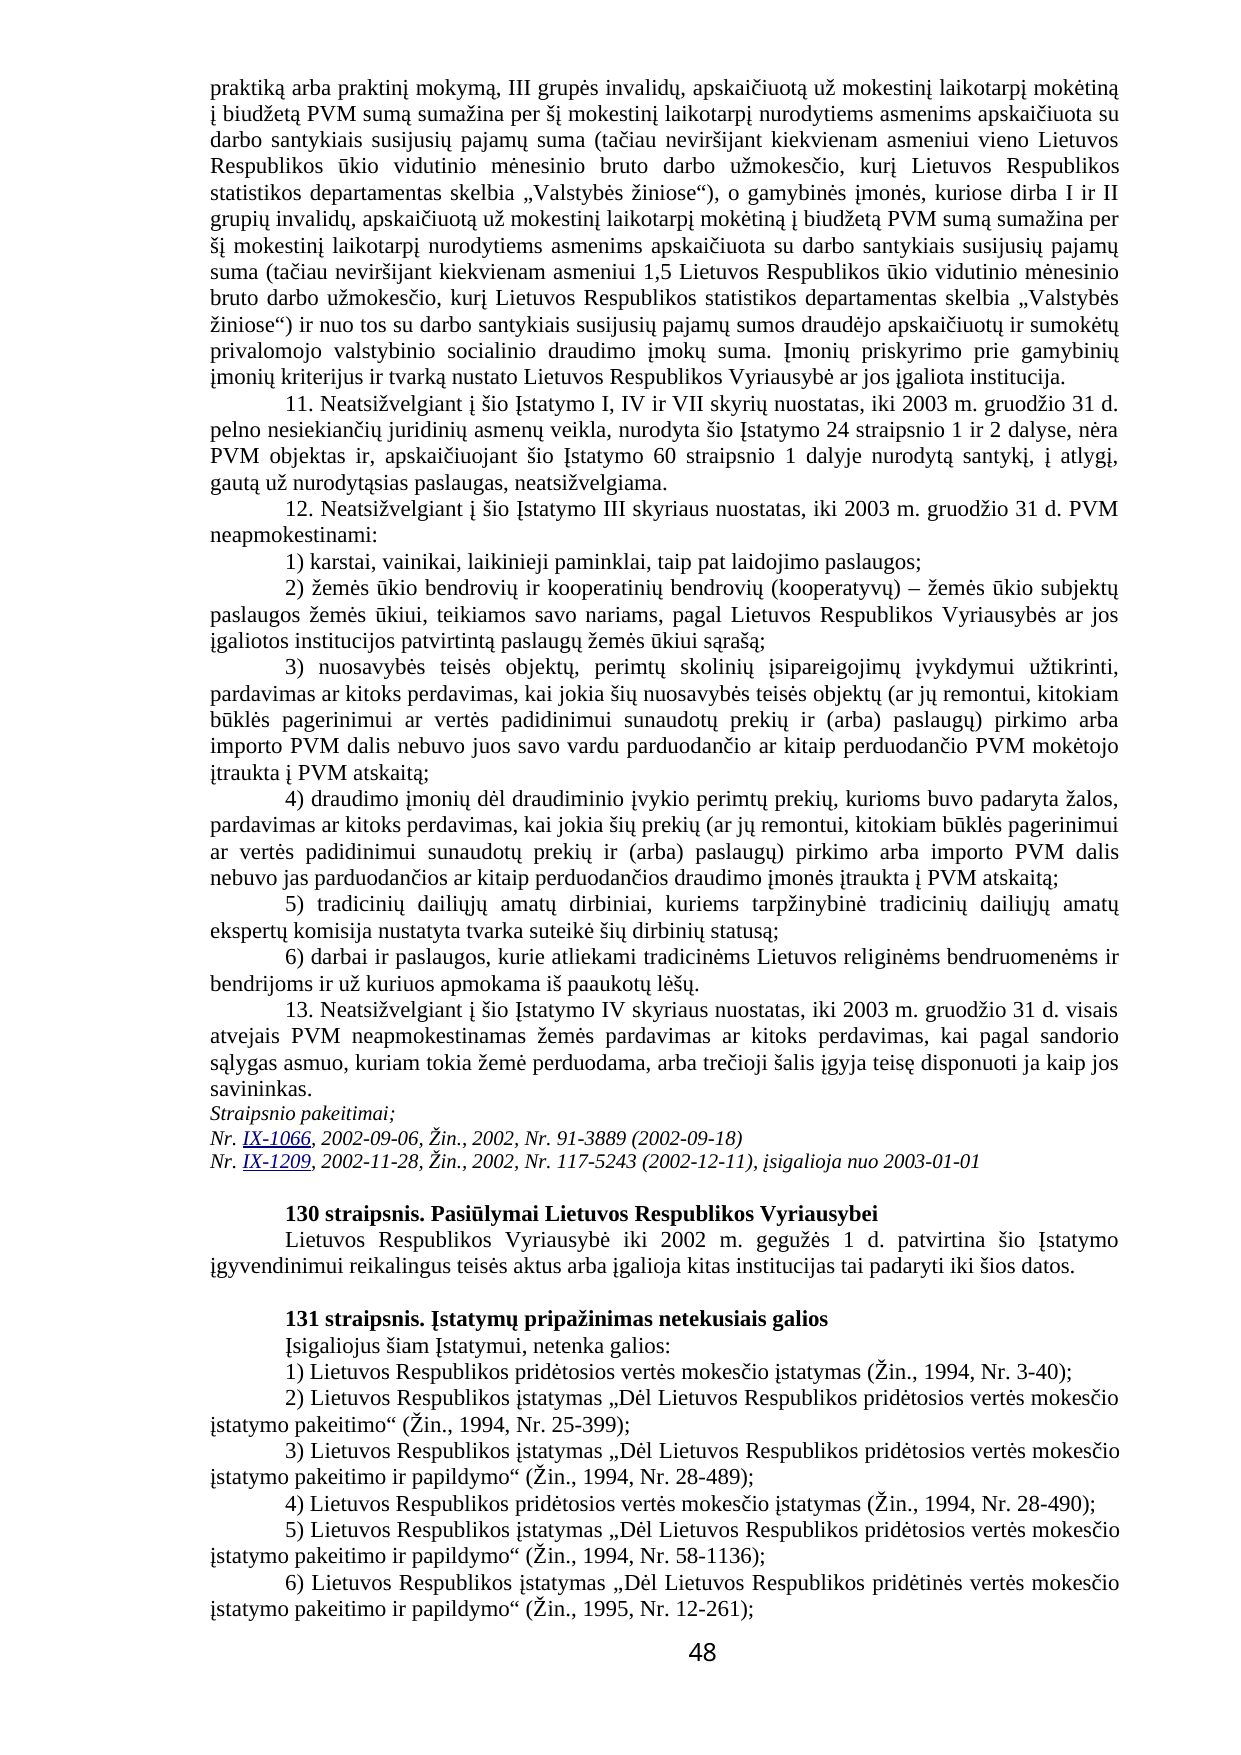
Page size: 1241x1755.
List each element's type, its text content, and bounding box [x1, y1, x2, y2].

text Įsigaliojus šiam Įstatymui, netenka galios: [210, 1332, 1120, 1358]
text 2) Lietuvos Respublikos įstatymas „Dėl Lietuvos Respublikos pridėtosios vertės mokesčio įstatymo pakeitimo“ (Žin., 1994, Nr. 25-399); [210, 1384, 1120, 1437]
text Straipsnio pakeitimai; [210, 1101, 1120, 1125]
text 1) Lietuvos Respublikos pridėtosios vertės mokesčio įstatymas (Žin., 1994, Nr. 3-40); [210, 1358, 1120, 1384]
text 12. Neatsižvelgiant į šio Įstatymo III skyriaus nuostatas, iki 2003 m. gruodžio 31 d. PVM neapmokestinami: [210, 495, 1120, 548]
text 6) Lietuvos Respublikos įstatymas „Dėl Lietuvos Respublikos pridėtinės vertės mokesčio įstatymo pakeitimo ir papildymo“ (Žin., 1995, Nr. 12-261); [210, 1569, 1120, 1622]
text 4) Lietuvos Respublikos pridėtosios vertės mokesčio įstatymas (Žin., 1994, Nr. 28-490); [210, 1490, 1120, 1516]
text 5) Lietuvos Respublikos įstatymas „Dėl Lietuvos Respublikos pridėtosios vertės mokesčio įstatymo pakeitimo ir papildymo“ (Žin., 1994, Nr. 58-1136); [210, 1516, 1120, 1569]
text 6) darbai ir paslaugos, kurie atliekami tradicinėms Lietuvos religinėms bendruomenėms ir bendrijoms ir už kuriuos apmokama iš paaukotų lėšų. [210, 943, 1120, 996]
text 131 straipsnis. Įstatymų pripažinimas netekusiais galios [210, 1305, 1120, 1332]
text 130 straipsnis. Pasiūlymai Lietuvos Respublikos Vyriausybei [210, 1200, 1120, 1226]
text praktiką arba praktinį mokymą, III grupės invalidų, apskaičiuotą už mokestinį laikotarpį mokėtiną į biudžetą PVM sumą sumažina per šį mokestinį laikotarpį nurodytiems asmenims apskaičiuota su darbo santykiais susijusių pajamų suma (tačiau neviršijant kiekvienam asmeniui vieno Lietuvos Respublikos ūkio vidutinio mėnesinio bruto darbo užmokesčio, kurį Lietuvos Respublikos statistikos departamentas skelbia „Valstybės žiniose“), o gamybinės įmonės, kuriose dirba I ir II grupių invalidų, apskaičiuotą už mokestinį laikotarpį mokėtiną į biudžetą PVM sumą sumažina per šį mokestinį laikotarpį nurodytiems asmenims apskaičiuota su darbo santykiais susijusių pajamų suma (tačiau neviršijant kiekvienam asmeniui 1,5 Lietuvos Respublikos ūkio vidutinio mėnesinio bruto darbo užmokesčio, kurį Lietuvos Respublikos statistikos departamentas skelbia „Valstybės žiniose“) ir nuo tos su darbo santykiais susijusių pajamų sumos draudėjo apskaičiuotų ir sumokėtų privalomojo valstybinio socialinio draudimo įmokų suma. Įmonių priskyrimo prie gamybinių įmonių kriterijus ir tvarką nustato Lietuvos Respublikos Vyriausybė ar jos įgaliota institucija. [210, 73, 1120, 390]
text Lietuvos Respublikos Vyriausybė iki 2002 m. gegužės 1 d. patvirtina šio Įstatymo įgyvendinimui reikalingus teisės aktus arba įgalioja kitas institucijas tai padaryti iki šios datos. [210, 1226, 1120, 1279]
text 1) karstai, vainikai, laikinieji paminklai, taip pat laidojimo paslaugos; [210, 548, 1120, 574]
text 3) nuosavybės teisės objektų, perimtų skolinių įsipareigojimų įvykdymui užtikrinti, pardavimas ar kitoks perdavimas, kai jokia šių nuosavybės teisės objektų (ar jų remontui, kitokiam būklės pagerinimui ar vertės padidinimui sunaudotų prekių ir (arba) paslaugų) pirkimo arba importo PVM dalis nebuvo juos savo vardu parduodančio ar kitaip perduodančio PVM mokėtojo įtraukta į PVM atskaitą; [210, 653, 1120, 785]
text Nr. IX-1066, 2002-09-06, Žin., 2002, Nr. 91-3889 (2002-09-18) [210, 1125, 1120, 1149]
text Nr. IX-1209, 2002-11-28, Žin., 2002, Nr. 117-5243 (2002-12-11), įsigalioja nuo 2003-01-01 [210, 1149, 1120, 1173]
text 13. Neatsižvelgiant į šio Įstatymo IV skyriaus nuostatas, iki 2003 m. gruodžio 31 d. visais atvejais PVM neapmokestinamas žemės pardavimas ar kitoks perdavimas, kai pagal sandorio sąlygas asmuo, kuriam tokia žemė perduodama, arba trečioji šalis įgyja teisę disponuoti ja kaip jos savininkas. [210, 996, 1120, 1101]
text 4) draudimo įmonių dėl draudiminio įvykio perimtų prekių, kurioms buvo padaryta žalos, pardavimas ar kitoks perdavimas, kai jokia šių prekių (ar jų remontui, kitokiam būklės pagerinimui ar vertės padidinimui sunaudotų prekių ir (arba) paslaugų) pirkimo arba importo PVM dalis nebuvo jas parduodančios ar kitaip perduodančios draudimo įmonės įtraukta į PVM atskaitą; [210, 785, 1120, 891]
text 11. Neatsižvelgiant į šio Įstatymo I, IV ir VII skyrių nuostatas, iki 2003 m. gruodžio 31 d. pelno nesiekiančių juridinių asmenų veikla, nurodyta šio Įstatymo 24 straipsnio 1 ir 2 dalyse, nėra PVM objektas ir, apskaičiuojant šio Įstatymo 60 straipsnio 1 dalyje nurodytą santykį, į atlygį, gautą už nurodytąsias paslaugas, neatsižvelgiama. [210, 390, 1120, 495]
text 5) tradicinių dailiųjų amatų dirbiniai, kuriems tarpžinybinė tradicinių dailiųjų amatų ekspertų komisija nustatyta tvarka suteikė šių dirbinių statusą; [210, 891, 1120, 943]
text 2) žemės ūkio bendrovių ir kooperatinių bendrovių (kooperatyvų) – žemės ūkio subjektų paslaugos žemės ūkiui, teikiamos savo nariams, pagal Lietuvos Respublikos Vyriausybės ar jos įgaliotos institucijos patvirtintą paslaugų žemės ūkiui sąrašą; [210, 574, 1120, 653]
text 3) Lietuvos Respublikos įstatymas „Dėl Lietuvos Respublikos pridėtosios vertės mokesčio įstatymo pakeitimo ir papildymo“ (Žin., 1994, Nr. 28-489); [210, 1437, 1120, 1490]
